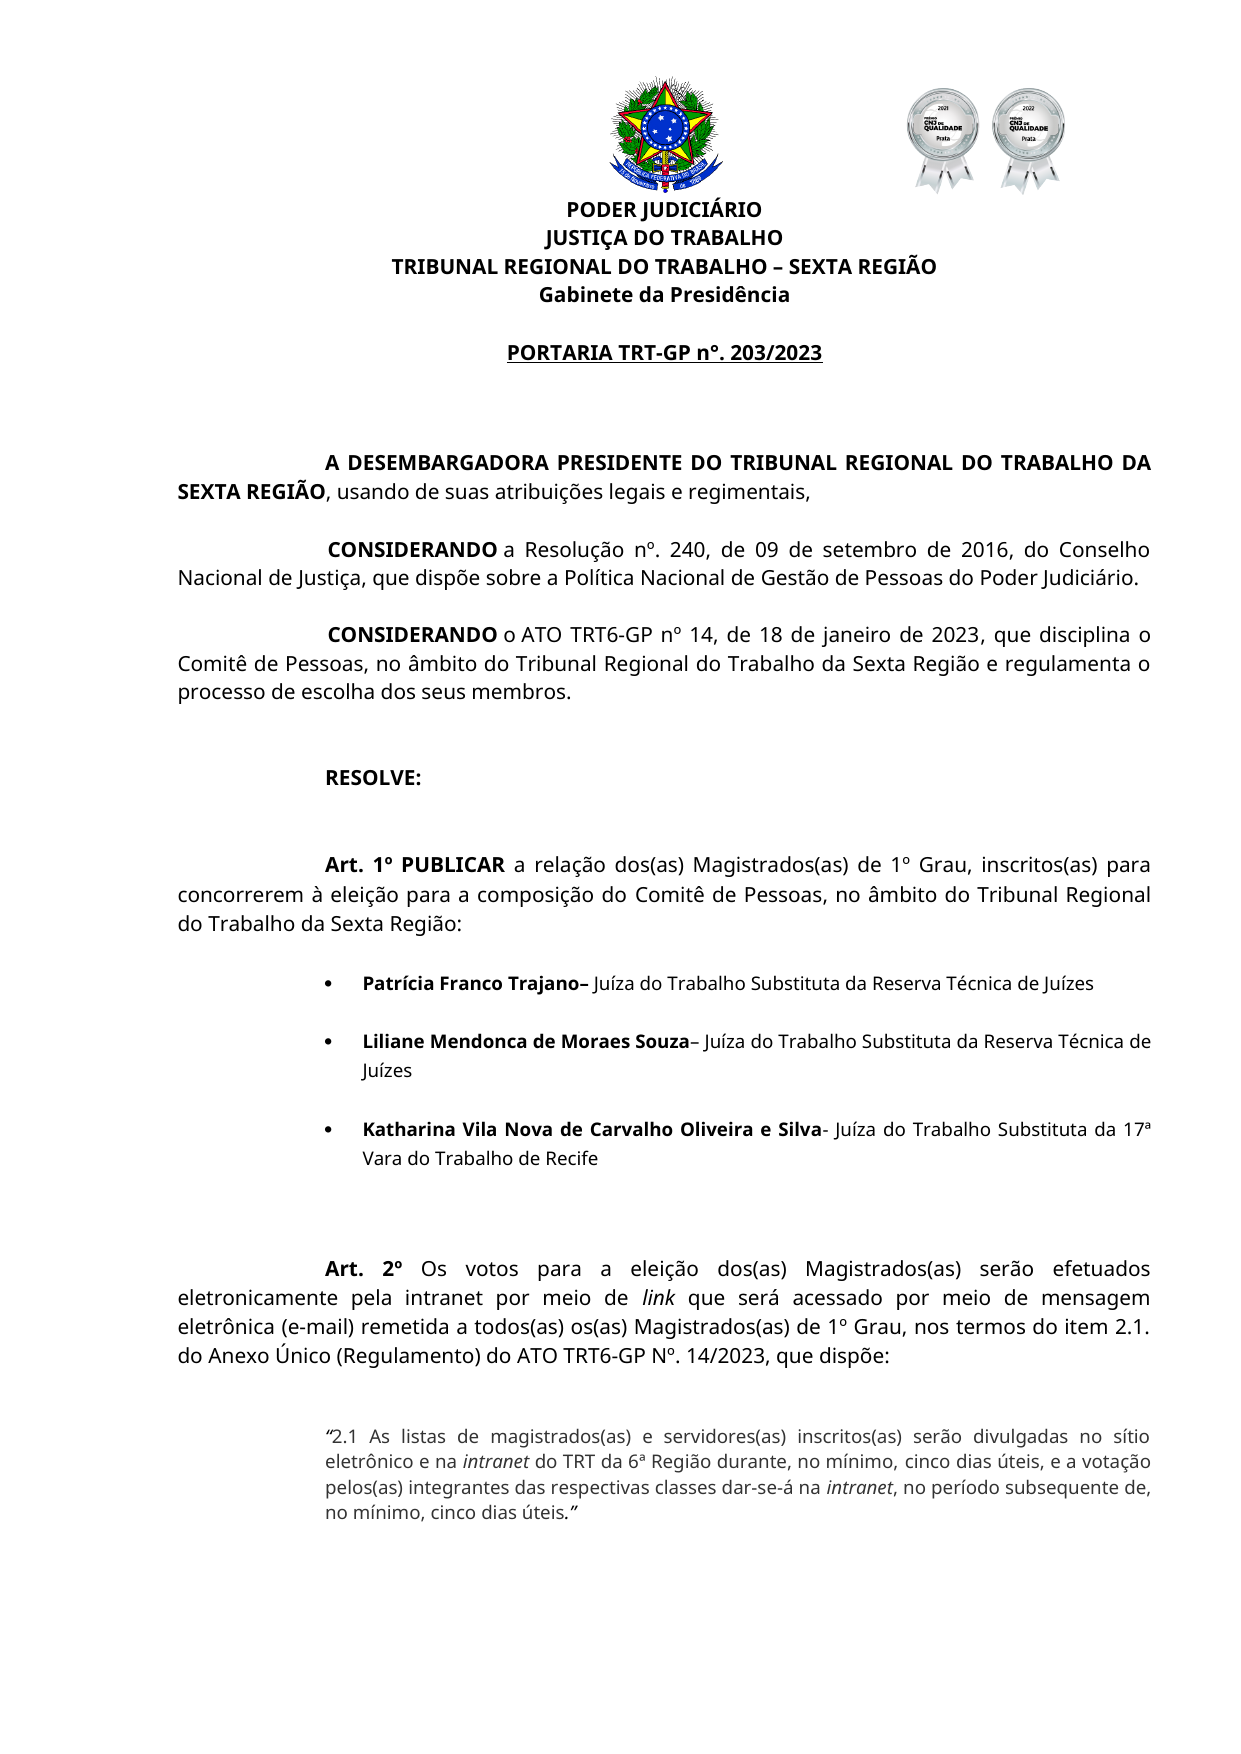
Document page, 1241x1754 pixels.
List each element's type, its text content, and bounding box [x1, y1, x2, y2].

text CONSIDERANDO a Resolução nº. 240, de 09 de setembro de 2016, do Conselho Nacional de Justiça, que dispõe sobre a Política Nacional de Gestão de Pessoas do Poder Judiciário. [177, 535, 1152, 592]
text Art. 2º Os votos para a eleição dos(as) Magistrados(as) serão efetuados eletronicamente pela intranet por meio de link que será acessado por meio de mensagem eletrônica (e-mail) remetida a todos(as) os(as) Magistrados(as) de 1º Grau, nos termos do item 2.1. do Anexo Único (Regulamento) do ATO TRT6-GP Nº. 14/2023, que dispõe: [177, 1253, 1152, 1370]
text RESOLVE: [177, 762, 1152, 792]
picture [890, 87, 1066, 196]
list Liliane Mendonca de Moraes Souza– Juíza do Trabalho Substituta da Reserva Técnica de Juízes [325, 1025, 1152, 1083]
picture [603, 73, 726, 195]
text CONSIDERANDO o ATO TRT6-GP nº 14, de 18 de janeiro de 2023, que disciplina o Comitê de Pessoas, no âmbito do Tribunal Regional do Trabalho da Sexta Região e regulamenta o processo de escolha dos seus membros. [177, 620, 1152, 706]
list Patrícia Franco Trajano– Juíza do Trabalho Substituta da Reserva Técnica de Juízes [325, 967, 1152, 996]
text “2.1 As listas de magistrados(as) e servidores(as) inscritos(as) serão divulgadas no sítio eletrônico e na intranet do TRT da 6ª Região durante, no mínimo, cinco dias úteis, e a votação pelos(as) integrantes das respectivas classes dar-se-á na intranet, no período subsequente de, no mínimo, cinco dias úteis.” [325, 1423, 1152, 1525]
text A DESEMBARGADORA PRESIDENTE DO TRIBUNAL REGIONAL DO TRABALHO DA SEXTA REGIÃO, usando de suas atribuições legais e regimentais, [177, 447, 1152, 506]
text Art. 1º PUBLICAR a relação dos(as) Magistrados(as) de 1º Grau, inscritos(as) para concorrerem à eleição para a composição do Comitê de Pessoas, no âmbito do Tribunal Regional do Trabalho da Sexta Região: [177, 850, 1152, 937]
list Katharina Vila Nova de Carvalho Oliveira e Silva- Juíza do Trabalho Substituta da 17ª Vara do Trabalho de Recife [325, 1112, 1152, 1171]
